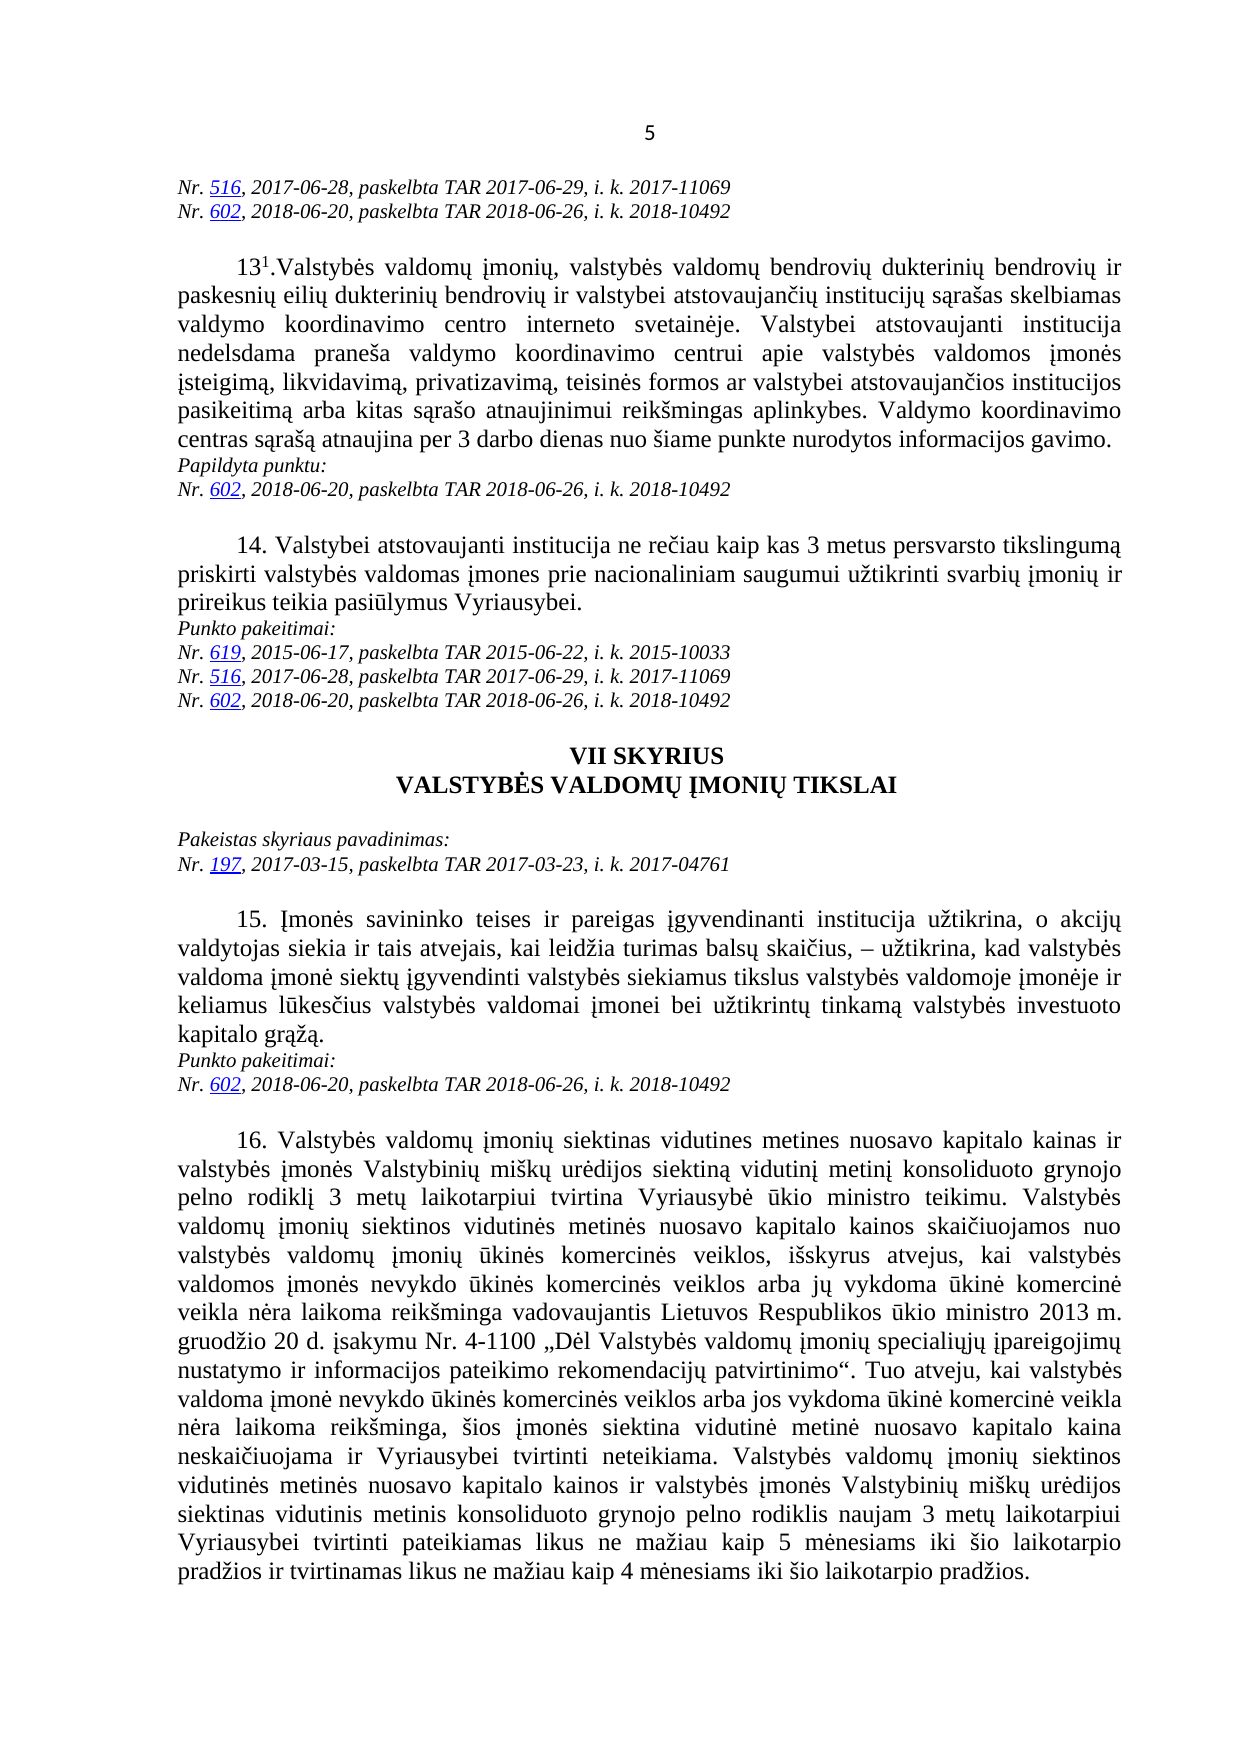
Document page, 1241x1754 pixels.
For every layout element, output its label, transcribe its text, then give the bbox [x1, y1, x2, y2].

text Punkto pakeitimai: [177, 1048, 1122, 1072]
text Nr. 602, 2018-06-20, paskelbta TAR 2018-06-26, i. k. 2018-10492 [177, 688, 1122, 712]
text 15. Įmonės savininko teises ir pareigas įgyvendinanti institucija užtikrina, o akcijų valdytojas siekia ir tais atvejais, kai leidžia turimas balsų skaičius, – užtikrina, kad valstybės valdoma įmonė siektų įgyvendinti valstybės siekiamus tikslus valstybės valdomoje įmonėje ir keliamus lūkesčius valstybės valdomai įmonei bei užtikrintų tinkamą valstybės investuoto kapitalo grąžą. [177, 904, 1122, 1048]
text Papildyta punktu: [177, 453, 1122, 477]
text Punkto pakeitimai: [177, 616, 1122, 640]
text VII SKYRIUS VALSTYBĖS VALDOMŲ ĮMONIŲ TIKSLAI [177, 741, 1122, 799]
text Nr. 602, 2018-06-20, paskelbta TAR 2018-06-26, i. k. 2018-10492 [177, 477, 1122, 501]
text Nr. 602, 2018-06-20, paskelbta TAR 2018-06-26, i. k. 2018-10492 [177, 1072, 1122, 1096]
text 14. Valstybei atstovaujanti institucija ne rečiau kaip kas 3 metus persvarsto tikslingumą priskirti valstybės valdomas įmones prie nacionaliniam saugumui užtikrinti svarbių įmonių ir prireikus teikia pasiūlymus Vyriausybei. [177, 530, 1122, 616]
text Nr. 619, 2015-06-17, paskelbta TAR 2015-06-22, i. k. 2015-10033 [177, 640, 1122, 664]
text Pakeistas skyriaus pavadinimas: [177, 827, 1122, 851]
text 16. Valstybės valdomų įmonių siektinas vidutines metines nuosavo kapitalo kainas ir valstybės įmonės Valstybinių miškų urėdijos siektiną vidutinį metinį konsoliduoto grynojo pelno rodiklį 3 metų laikotarpiui tvirtina Vyriausybė ūkio ministro teikimu. Valstybės valdomų įmonių siektinos vidutinės metinės nuosavo kapitalo kainos skaičiuojamos nuo valstybės valdomų įmonių ūkinės komercinės veiklos, išskyrus atvejus, kai valstybės valdomos įmonės nevykdo ūkinės komercinės veiklos arba jų vykdoma ūkinė komercinė veikla nėra laikoma reikšminga vadovaujantis Lietuvos Respublikos ūkio ministro 2013 m. gruodžio 20 d. įsakymu Nr. 4-1100 „Dėl Valstybės valdomų įmonių specialiųjų įpareigojimų nustatymo ir informacijos pateikimo rekomendacijų patvirtinimo“. Tuo atveju, kai valstybės valdoma įmonė nevykdo ūkinės komercinės veiklos arba jos vykdoma ūkinė komercinė veikla nėra laikoma reikšminga, šios įmonės siektina vidutinė metinė nuosavo kapitalo kaina neskaičiuojama ir Vyriausybei tvirtinti neteikiama. Valstybės valdomų įmonių siektinos vidutinės metinės nuosavo kapitalo kainos ir valstybės įmonės Valstybinių miškų urėdijos siektinas vidutinis metinis konsoliduoto grynojo pelno rodiklis naujam 3 metų laikotarpiui Vyriausybei tvirtinti pateikiamas likus ne mažiau kaip 5 mėnesiams iki šio laikotarpio pradžios ir tvirtinamas likus ne mažiau kaip 4 mėnesiams iki šio laikotarpio pradžios. [177, 1125, 1122, 1585]
text Nr. 516, 2017-06-28, paskelbta TAR 2017-06-29, i. k. 2017-11069 [177, 664, 1122, 688]
text 131.Valstybės valdomų įmonių, valstybės valdomų bendrovių dukterinių bendrovių ir paskesnių eilių dukterinių bendrovių ir valstybei atstovaujančių institucijų sąrašas skelbiamas valdymo koordinavimo centro interneto svetainėje. Valstybei atstovaujanti institucija nedelsdama praneša valdymo koordinavimo centrui apie valstybės valdomos įmonės įsteigimą, likvidavimą, privatizavimą, teisinės formos ar valstybei atstovaujančios institucijos pasikeitimą arba kitas sąrašo atnaujinimui reikšmingas aplinkybes. Valdymo koordinavimo centras sąrašą atnaujina per 3 darbo dienas nuo šiame punkte nurodytos informacijos gavimo. [177, 252, 1122, 453]
text Nr. 516, 2017-06-28, paskelbta TAR 2017-06-29, i. k. 2017-11069 [177, 175, 1122, 199]
text Nr. 197, 2017-03-15, paskelbta TAR 2017-03-23, i. k. 2017-04761 [177, 851, 1122, 876]
text Nr. 602, 2018-06-20, paskelbta TAR 2018-06-26, i. k. 2018-10492 [177, 199, 1122, 223]
